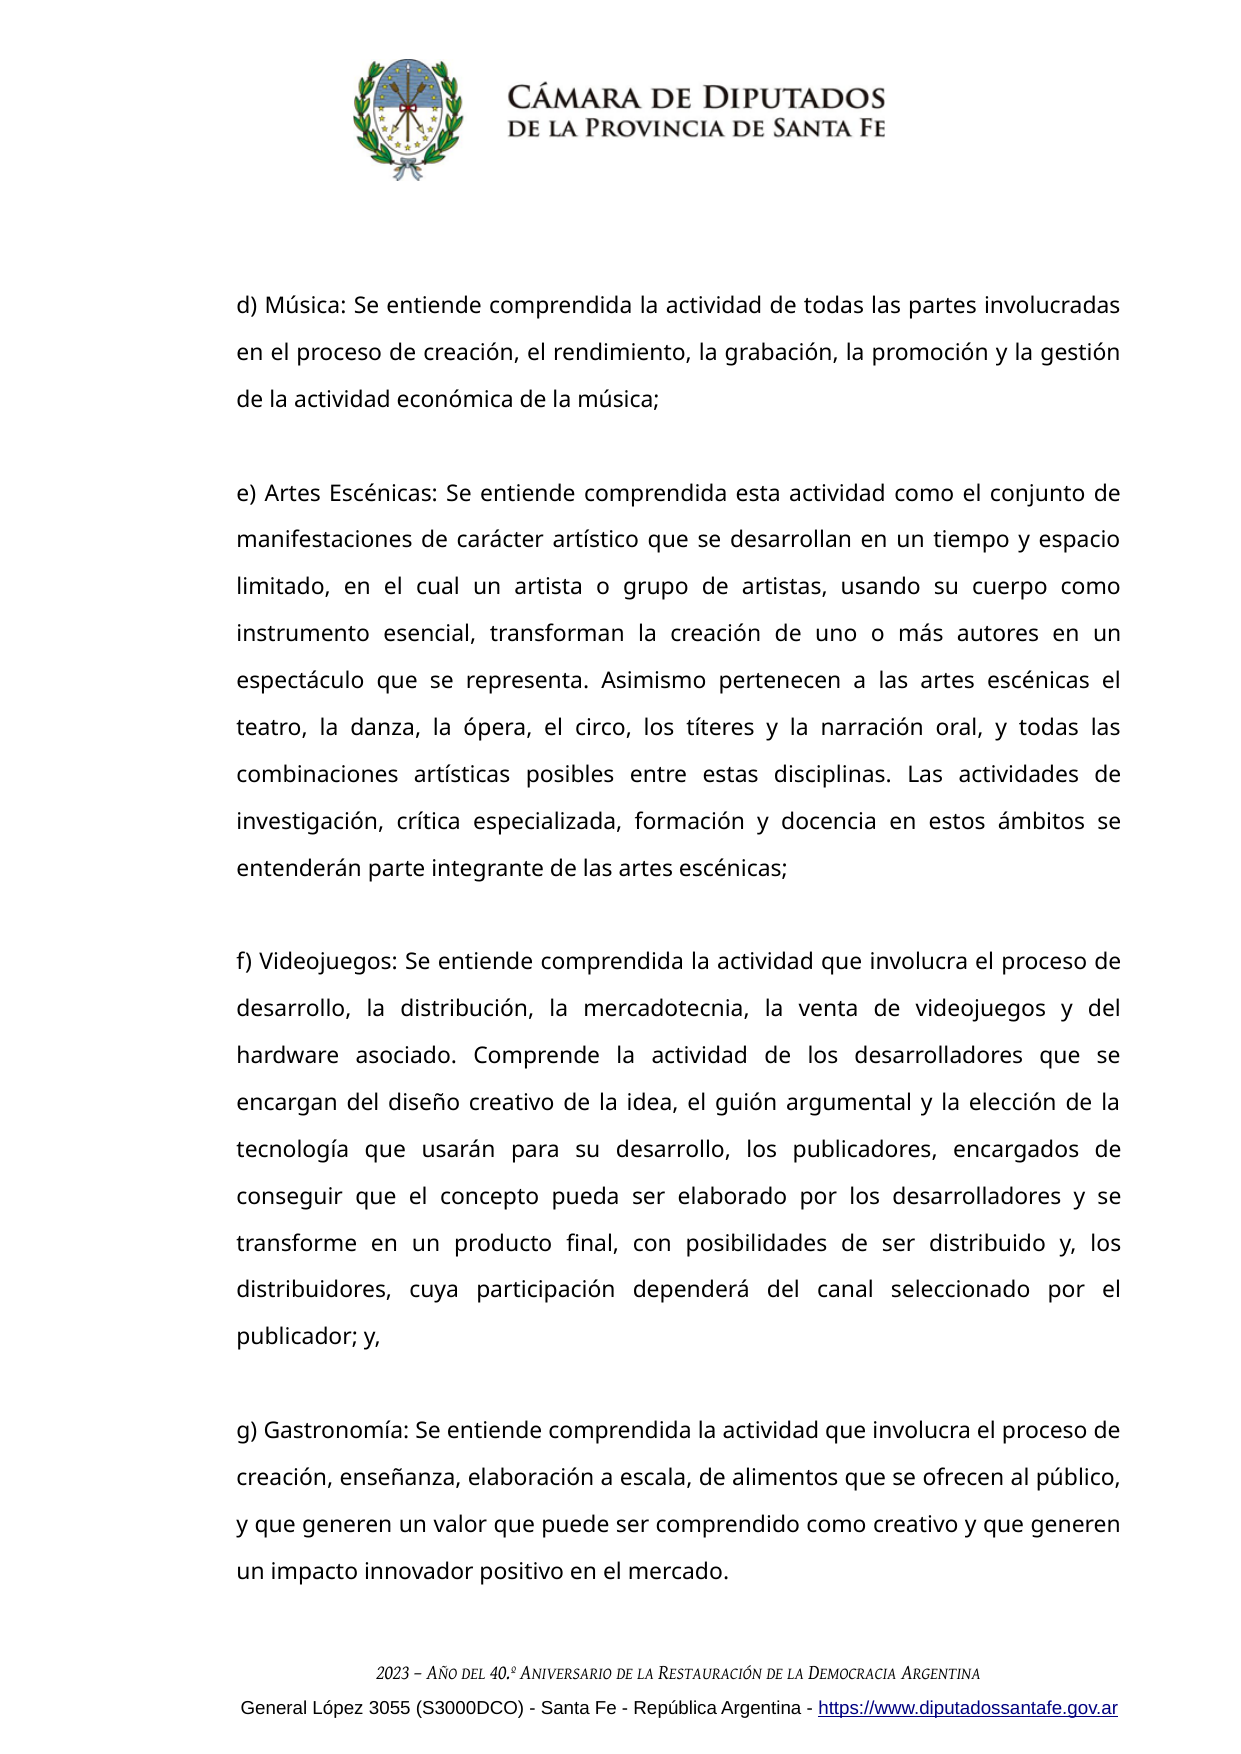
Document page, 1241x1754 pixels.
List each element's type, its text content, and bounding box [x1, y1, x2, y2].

text g) Gastronomía: Se entiende comprendida la actividad que involucra el proceso de creación, enseñanza, elaboración a escala, de alimentos que se ofrecen al público, y que generen un valor que puede ser comprendido como creativo y que generen un impacto innovador positivo en el mercado. [236, 1414, 1122, 1586]
text e) Artes Escénicas: Se entiende comprendida esta actividad como el conjunto de manifestaciones de carácter artístico que se desarrollan en un tiempo y espacio limitado, en el cual un artista o grupo de artistas, usando su cuerpo como instrumento esencial, transforman la creación de uno o más autores en un espectáculo que se representa. Asimismo pertenecen a las artes escénicas el teatro, la danza, la ópera, el circo, los títeres y la narración oral, y todas las combinaciones artísticas posibles entre estas disciplinas. Las actividades de investigación, crítica especializada, formación y docencia en estos ámbitos se entenderán parte integrante de las artes escénicas; [236, 477, 1122, 883]
text f) Videojuegos: Se entiende comprendida la actividad que involucra el proceso de desarrollo, la distribución, la mercadotecnia, la venta de videojuegos y del hardware asociado. Comprende la actividad de los desarrolladores que se encargan del diseño creativo de la idea, el guión argumental y la elección de la tecnología que usarán para su desarrollo, los publicadores, encargados de conseguir que el concepto pueda ser elaborado por los desarrolladores y se transforme en un producto final, con posibilidades de ser distribuido y, los distribuidores, cuya participación dependerá del canal seleccionado por el publicador; y, [236, 945, 1122, 1352]
text d) Música: Se entiende comprendida la actividad de todas las partes involucradas en el proceso de creación, el rendimiento, la grabación, la promoción y la gestión de la actividad económica de la música; [236, 289, 1122, 414]
